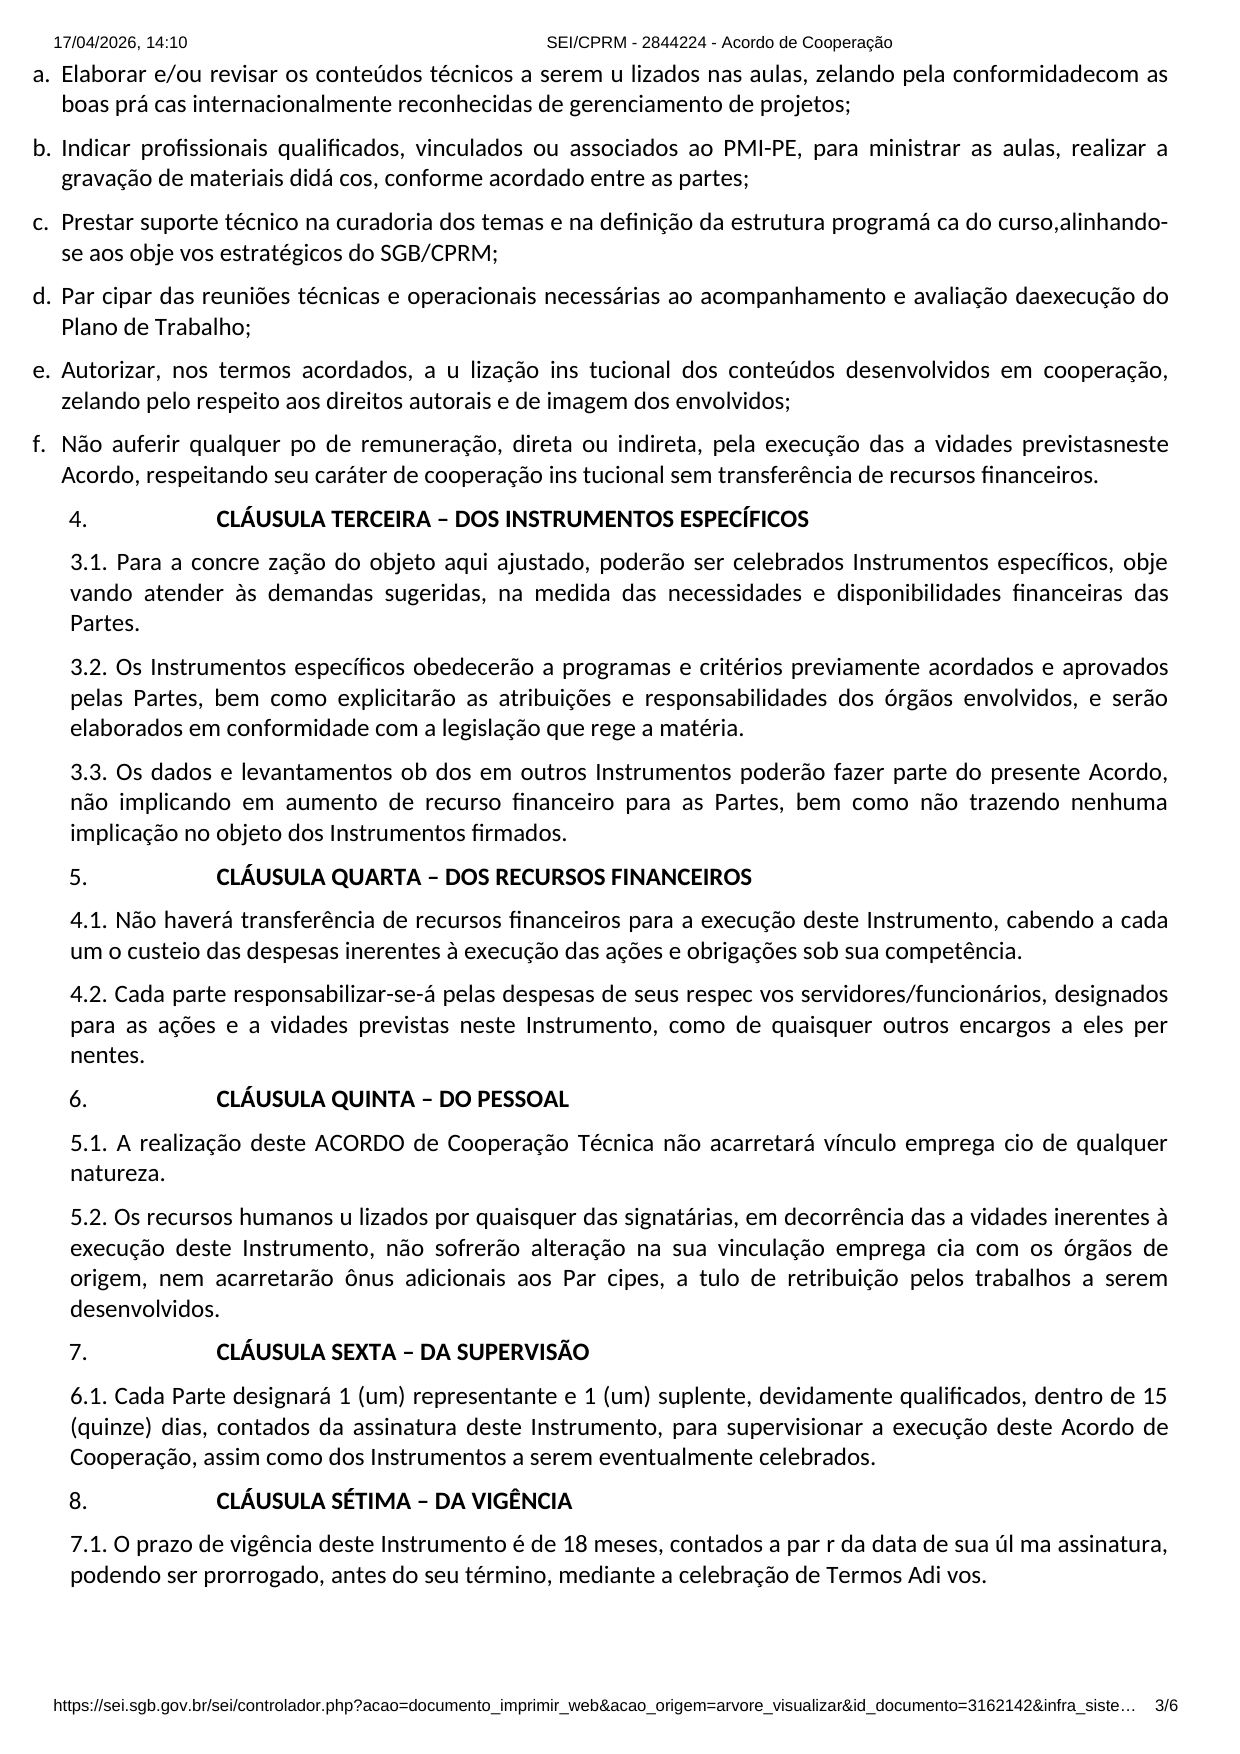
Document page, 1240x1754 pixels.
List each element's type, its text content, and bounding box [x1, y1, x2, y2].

text 3.2. Os Instrumentos específicos obedecerão a programas e critérios previamente acordados e aprovados pelas Partes, bem como explicitarão as atribuições e responsabilidades dos órgãos envolvidos, e serão elaborados em conformidade com a legislação que rege a matéria. [70, 651, 1170, 743]
text 5.2. Os recursos humanos u lizados por quaisquer das signatárias, em decorrência das a vidades inerentes à execução deste Instrumento, não sofrerão alteração na sua vinculação emprega cia com os órgãos de origem, nem acarretarão ônus adicionais aos Par cipes, a tulo de retribuição pelos trabalhos a serem desenvolvidos. [70, 1201, 1170, 1323]
text 6.1. Cada Parte designará 1 (um) representante e 1 (um) suplente, devidamente qualificados, dentro de 15 (quinze) dias, contados da assinatura deste Instrumento, para supervisionar a execução deste Acordo de Cooperação, assim como dos Instrumentos a serem eventualmente celebrados. [70, 1380, 1170, 1472]
subtitle CLÁUSULA SEXTA – DA SUPERVISÃO [69, 1336, 1178, 1367]
text 4.1. Não haverá transferência de recursos financeiros para a execução deste Instrumento, cabendo a cada um o custeio das despesas inerentes à execução das ações e obrigações sob sua competência. [70, 904, 1170, 965]
text 3.3. Os dados e levantamentos ob dos em outros Instrumentos poderão fazer parte do presente Acordo, não implicando em aumento de recurso financeiro para as Partes, bem como não trazendo nenhuma implicação no objeto dos Instrumentos firmados. [70, 756, 1170, 847]
list Prestar suporte técnico na curadoria dos temas e na definição da estrutura programá ca do curso,alinhando-se aos obje vos estratégicos do SGB/CPRM; [32, 206, 1170, 267]
subtitle CLÁUSULA SÉTIMA – DA VIGÊNCIA [69, 1485, 1178, 1515]
list Par cipar das reuniões técnicas e operacionais necessárias ao acompanhamento e avaliação daexecução do Plano de Trabalho; [32, 280, 1170, 341]
list Não auferir qualquer po de remuneração, direta ou indireta, pela execução das a vidades previstasneste Acordo, respeitando seu caráter de cooperação ins tucional sem transferência de recursos financeiros. [32, 429, 1170, 490]
text 4.2. Cada parte responsabilizar-se-á pelas despesas de seus respec vos servidores/funcionários, designados para as ações e a vidades previstas neste Instrumento, como de quaisquer outros encargos a eles per nentes. [70, 978, 1170, 1070]
subtitle CLÁUSULA TERCEIRA – DOS INSTRUMENTOS ESPECÍFICOS [69, 503, 1178, 533]
list Indicar profissionais qualificados, vinculados ou associados ao PMI-PE, para ministrar as aulas, realizar a gravação de materiais didá cos, conforme acordado entre as partes; [32, 132, 1170, 193]
list Elaborar e/ou revisar os conteúdos técnicos a serem u lizados nas aulas, zelando pela conformidadecom as boas prá cas internacionalmente reconhecidas de gerenciamento de projetos; [32, 58, 1170, 119]
list Autorizar, nos termos acordados, a u lização ins tucional dos conteúdos desenvolvidos em cooperação, zelando pelo respeito aos direitos autorais e de imagem dos envolvidos; [32, 354, 1170, 416]
text 7.1. O prazo de vigência deste Instrumento é de 18 meses, contados a par r da data de sua úl ma assinatura, podendo ser prorrogado, antes do seu término, mediante a celebração de Termos Adi vos. [70, 1528, 1170, 1589]
text 5.1. A realização deste ACORDO de Cooperação Técnica não acarretará vínculo emprega cio de qualquer natureza. [70, 1127, 1170, 1188]
subtitle CLÁUSULA QUARTA – DOS RECURSOS FINANCEIROS [69, 861, 1178, 891]
text 3.1. Para a concre zação do objeto aqui ajustado, poderão ser celebrados Instrumentos específicos, obje vando atender às demandas sugeridas, na medida das necessidades e disponibilidades financeiras das Partes. [70, 547, 1170, 638]
subtitle CLÁUSULA QUINTA – DO PESSOAL [69, 1083, 1178, 1114]
